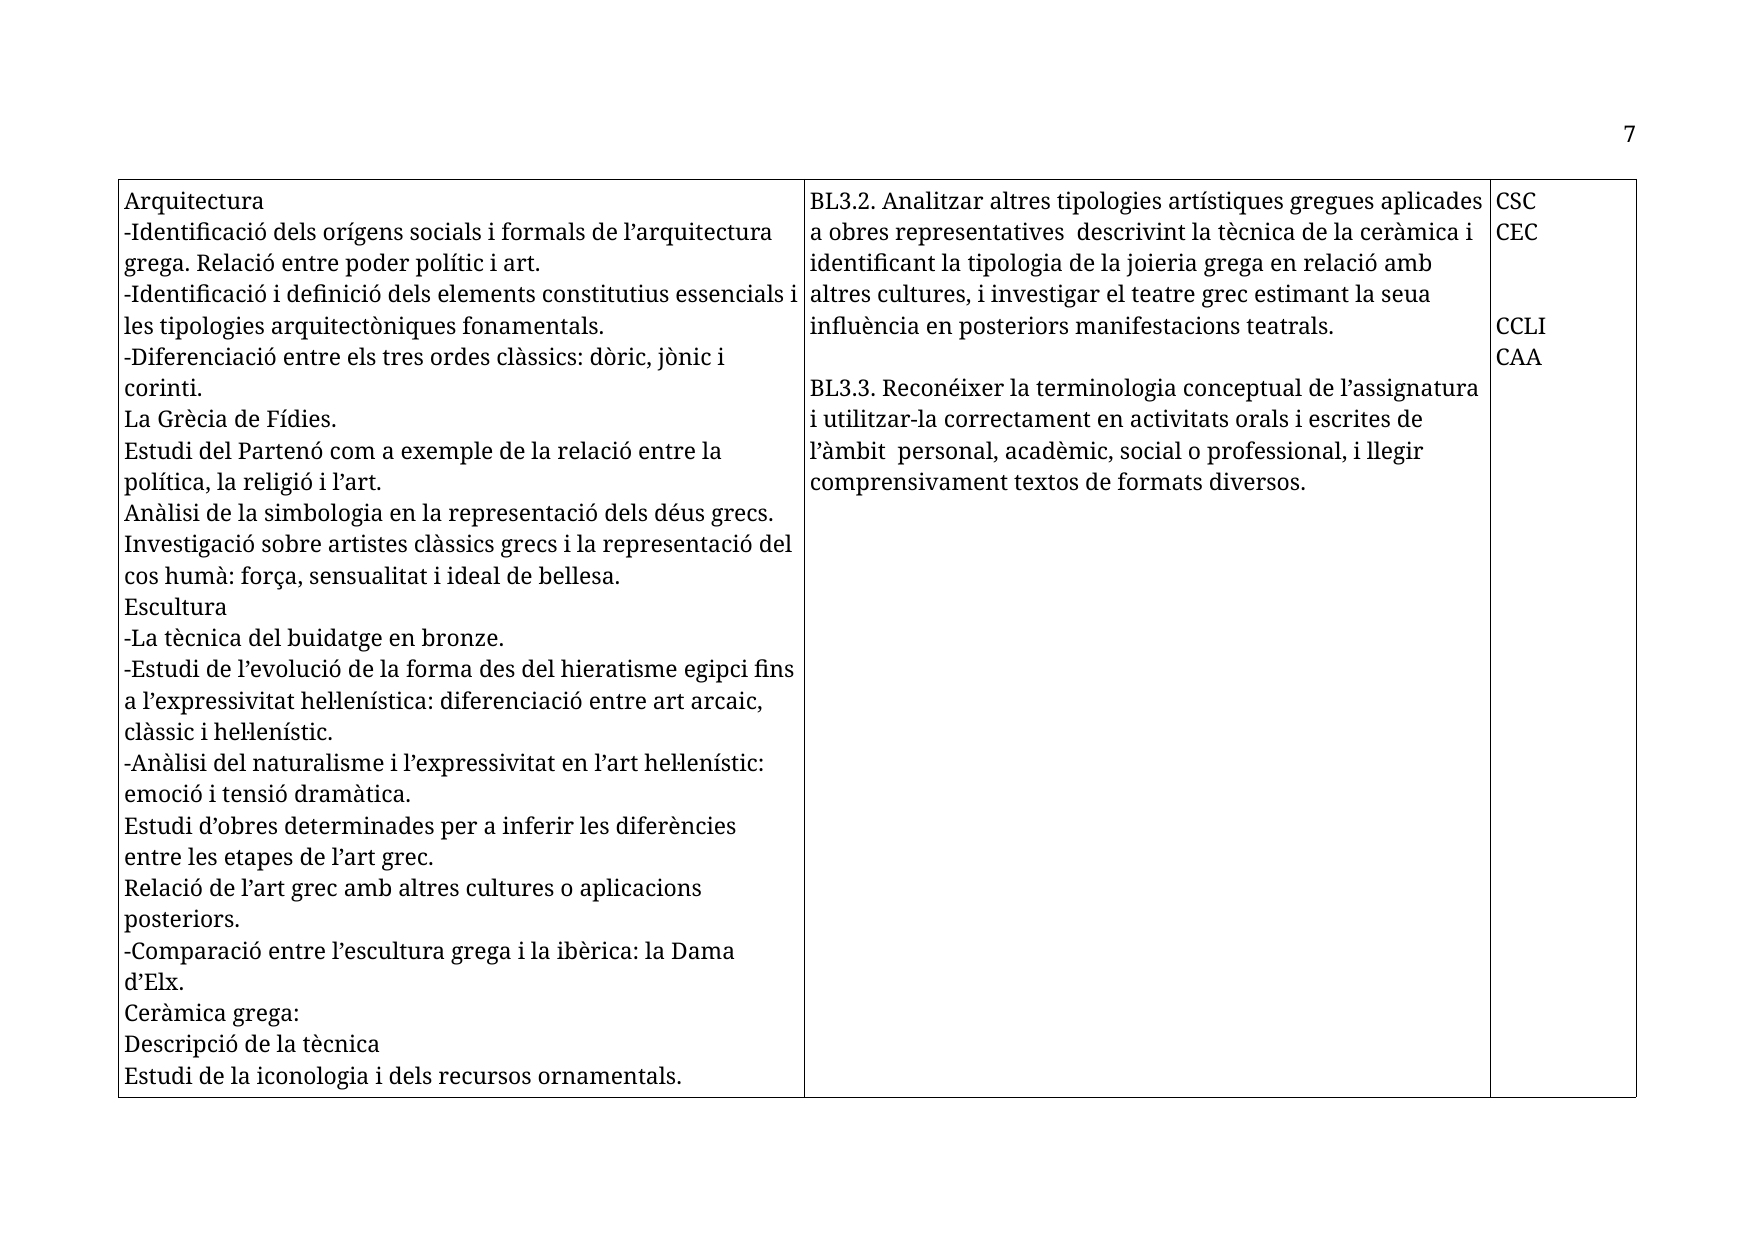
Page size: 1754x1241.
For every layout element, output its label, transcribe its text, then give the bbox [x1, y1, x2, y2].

table_cell Arquitectura -Identificació dels orígens socials i formals de l’arquitectura grega. Relació entre poder polític i art. -Identificació i definició dels elements constitutius essencials i les tipologies arquitectòniques fonamentals. -Diferenciació entre els tres ordes clàssics: dòric, jònic i corinti. La Grècia de Fídies. Estudi del Partenó com a exemple de la relació entre la política, la religió i l’art. Anàlisi de la simbologia en la representació dels déus grecs. Investigació sobre artistes clàssics grecs i la representació del cos humà: força, sensualitat i ideal de bellesa. Escultura -La tècnica del buidatge en bronze. -Estudi de l’evolució de la forma des del hieratisme egipci fins a l’expressivitat hel·lenística: diferenciació entre art arcaic, clàssic i hel·lenístic. -Anàlisi del naturalisme i l’expressivitat en l’art hel·lenístic: emoció i tensió dramàtica. Estudi d’obres determinades per a inferir les diferències entre les etapes de l’art grec. Relació de l’art grec amb altres cultures o aplicacions posteriors. -Comparació entre l’escultura grega i la ibèrica: la Dama d’Elx. Ceràmica grega: Descripció de la tècnica Estudi de la iconologia i dels recursos ornamentals. [119, 180, 804, 1097]
table_cell BL3.2. Analitzar altres tipologies artístiques gregues aplicades a obres representatives descrivint la tècnica de la ceràmica i identificant la tipologia de la joieria grega en relació amb altres cultures, i investigar el teatre grec estimant la seua influència en posteriors manifestacions teatrals. BL3.3. Reconéixer la terminologia conceptual de l’assignatura i utilitzar-la correctament en activitats orals i escrites de l’àmbit personal, acadèmic, social o professional, i llegir comprensivament textos de formats diversos. [805, 180, 1490, 1097]
table_cell CSC CEC CCLI CAA [1491, 180, 1636, 1097]
